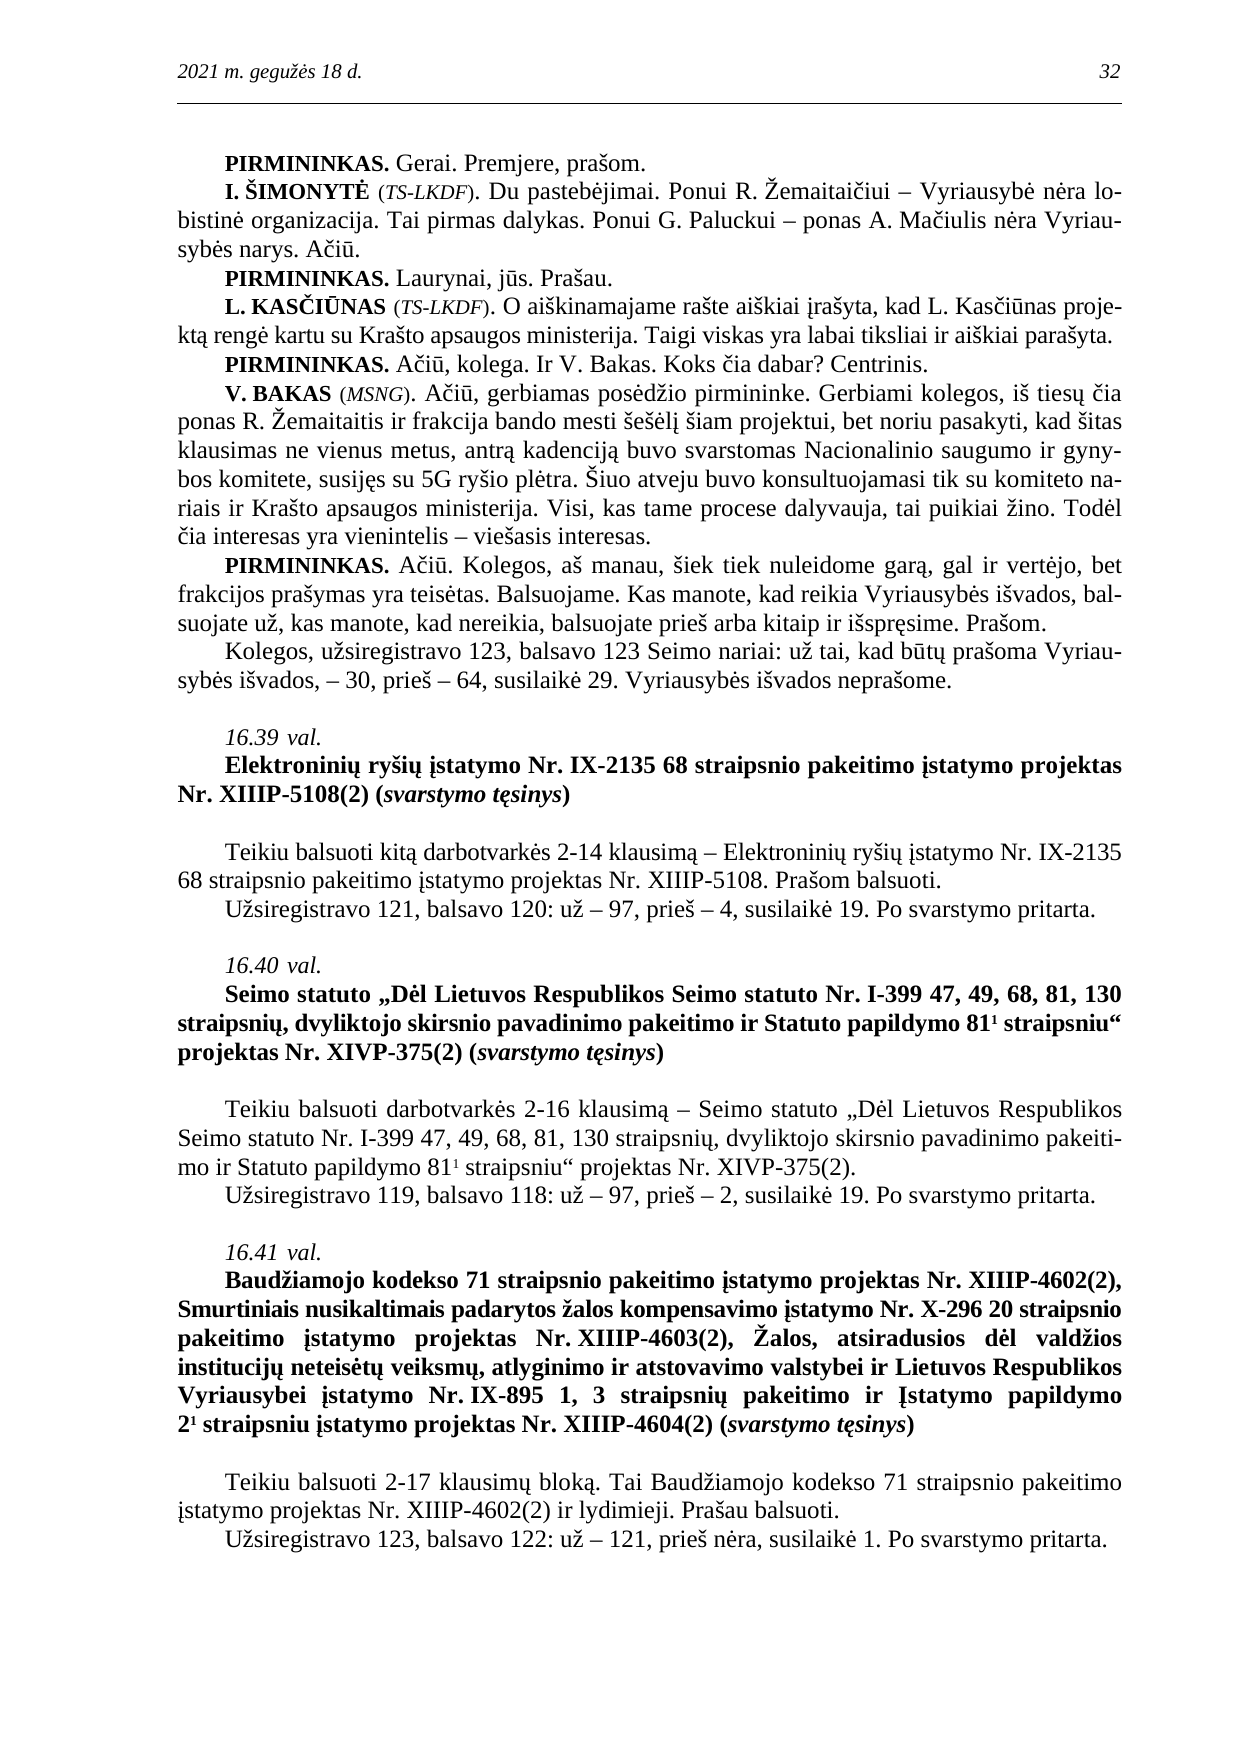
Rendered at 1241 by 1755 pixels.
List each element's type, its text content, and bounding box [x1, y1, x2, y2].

text PIRMININKAS. Lau­ry­nai, jūs. Pra­šau. [177, 263, 1122, 291]
text Už­si­re­gist­ra­vo 121, bal­sa­vo 120: už – 97, prieš – 4, su­si­lai­kė 19. Po svars­ty­mo pri­tar­ta. [177, 894, 1122, 923]
text Sei­mo sta­tu­to „Dėl Lie­tu­vos Res­pub­li­kos Sei­mo sta­tu­to Nr. I-399 47, 49, 68, 81, 130 straips­nių, dvy­lik­to­jo skir­snio pa­va­di­ni­mo pa­kei­ti­mo ir Sta­tu­to pa­pil­dy­mo 811 straips­niu“ pro­jek­tas Nr. XIVP-375(2) (svars­ty­mo tę­si­nys) [177, 979, 1122, 1065]
text 16.41 val. [224, 1238, 1122, 1266]
text PIRMININKAS. Ačiū. Ko­le­gos, aš ma­nau, šiek tiek nu­lei­do­me ga­rą, gal ir ver­tė­jo, bet frak­ci­jos pra­šy­mas yra tei­sė­tas. Bal­suo­ja­me. Kas ma­no­te, kad rei­kia Vy­riau­sy­bės iš­va­dos, bal­suo­ja­te už, kas ma­no­te, kad ne­rei­kia, bal­suo­ja­te prieš ar­ba ki­taip ir iš­sprę­si­me. Pra­šom. [177, 550, 1122, 636]
text L. KASČIŪNAS (TS-LKDF). O aiš­ki­na­ma­ja­me raš­te aiš­kiai įra­šy­ta, kad L. Kas­čiū­nas pro­je­k­tą ren­gė kar­tu su Kraš­to ap­sau­gos mi­nis­te­ri­ja. Tai­gi vis­kas yra la­bai tiks­liai ir aiš­kiai pa­ra­šy­ta. [177, 291, 1122, 349]
text 16.39 val. [224, 723, 1122, 750]
text Ko­le­gos, už­si­re­gist­ra­vo 123, bal­sa­vo 123 Sei­mo na­riai: už tai, kad bū­tų pra­šo­ma Vy­riau­sy­bės iš­va­dos, – 30, prieš – 64, su­si­lai­kė 29. Vy­riau­sy­bės iš­va­dos ne­pra­šo­me. [177, 636, 1122, 694]
text Už­si­re­gist­ra­vo 123, bal­sa­vo 122: už – 121, prieš nė­ra, su­si­lai­kė 1. Po svars­ty­mo pri­tar­ta. [177, 1524, 1122, 1553]
text Tei­kiu bal­suo­ti dar­bo­tvarkės 2-16 klau­si­mą – Sei­mo sta­tu­to „Dėl Lie­tu­vos Res­pub­li­kos Sei­mo sta­tu­to Nr. I-399 47, 49, 68, 81, 130 straips­nių, dvy­lik­to­jo skir­snio pa­va­di­ni­mo pa­kei­ti­mo ir Sta­tu­to pa­pil­dy­mo 811 straips­niu“ pro­jek­tas Nr. XIVP-375(2). [177, 1094, 1122, 1180]
text Tei­kiu bal­suo­ti ki­tą dar­bo­tvarkės 2-14 klau­si­mą – Elek­tro­ni­nių ry­šių įsta­ty­mo Nr. IX-2135 68 straips­nio pa­kei­ti­mo įsta­ty­mo pro­jek­tas Nr. XIIIP-5108. Pra­šom bal­suo­ti. [177, 837, 1122, 894]
text Elek­tro­ni­nių ry­šių įsta­ty­mo Nr. IX-2135 68 straips­nio pa­kei­ti­mo įsta­ty­mo pro­jek­tas Nr. XIIIP-5108(2) (svars­ty­mo tę­si­nys) [177, 750, 1122, 808]
text I. ŠIMONYTĖ (TS-LKDF). Du pa­ste­bė­ji­mai. Po­nui R. Že­mai­tai­čiui – Vy­riau­sy­bė nė­ra lo­bis­ti­nė or­ga­ni­za­ci­ja. Tai pir­mas da­ly­kas. Po­nui G. Pa­luc­kui – po­nas A. Ma­čiu­lis nė­ra Vy­riau­sy­bės na­rys. Ačiū. [177, 176, 1122, 263]
text PIRMININKAS. Ačiū, ko­le­ga. Ir V. Ba­kas. Koks čia da­bar? Cen­tri­nis. [177, 349, 1122, 378]
text 16.40 val. [224, 952, 1122, 979]
text PIRMININKAS. Ge­rai. Prem­je­re, pra­šom. [177, 148, 1122, 176]
text Už­si­re­gist­ra­vo 119, bal­sa­vo 118: už – 97, prieš – 2, su­si­lai­kė 19. Po svars­ty­mo pri­tar­ta. [177, 1180, 1122, 1209]
text Bau­džia­mo­jo ko­dek­so 71 straips­nio pa­kei­ti­mo įsta­ty­mo pro­jek­tas Nr. XIIIP-4602(2), Smur­ti­niais nu­si­kal­ti­mais pa­da­ry­tos ža­los kom­pen­sa­vi­mo įsta­ty­mo Nr. X-296 20 straips­nio pa­kei­ti­mo įsta­ty­mo pro­jek­tas Nr. XIIIP-4603(2), Ža­los, at­si­ra­du­sios dėl val­džios instituci­jų ne­tei­sė­tų veiks­mų, at­ly­gi­ni­mo ir at­sto­va­vi­mo vals­ty­bei ir Lie­tu­vos Res­pub­li­kos Vy­riau­sy­bei įsta­ty­mo Nr. IX-895 1, 3 straips­nių pa­kei­ti­mo ir Įsta­ty­mo pa­pil­dy­mo 21 straips­niu įsta­ty­mo pro­jek­tas Nr. XIIIP-4604(2) (svars­ty­mo tę­si­nys) [177, 1266, 1122, 1438]
text Tei­kiu bal­suo­ti 2-17 klau­si­mų blo­ką. Tai Bau­džia­mo­jo ko­dek­so 71 straips­nio pa­kei­ti­mo įsta­ty­mo pro­jek­tas Nr. XIIIP-4602(2) ir ly­di­mie­ji. Pra­šau bal­suo­ti. [177, 1467, 1122, 1524]
text V. BAKAS (MSNG). Ačiū, ger­bia­mas po­sė­džio pir­mi­nin­ke. Ger­bia­mi ko­le­gos, iš tie­sų čia po­nas R. Že­mai­tai­tis ir frak­ci­ja ban­do mes­ti še­šė­lį šiam pro­jek­tui, bet no­riu pa­sa­ky­ti, kad ši­tas klau­si­mas ne vie­nus me­tus, an­trą ka­den­ci­ją bu­vo svars­to­mas Na­cio­na­li­nio sau­gu­mo ir gy­ny­bos ko­mi­te­te, su­si­jęs su 5G ry­šio plėt­ra. Šiuo at­ve­ju bu­vo kon­sul­tuo­ja­ma­si tik su ko­mi­te­to na­riais ir Kraš­to ap­sau­gos mi­nis­te­ri­ja. Vi­si, kas ta­me pro­ce­se da­ly­vau­ja, tai pui­kiai ži­no. To­dėl čia in­te­re­sas yra vie­nin­te­lis – vie­ša­sis in­te­re­sas. [177, 378, 1122, 550]
